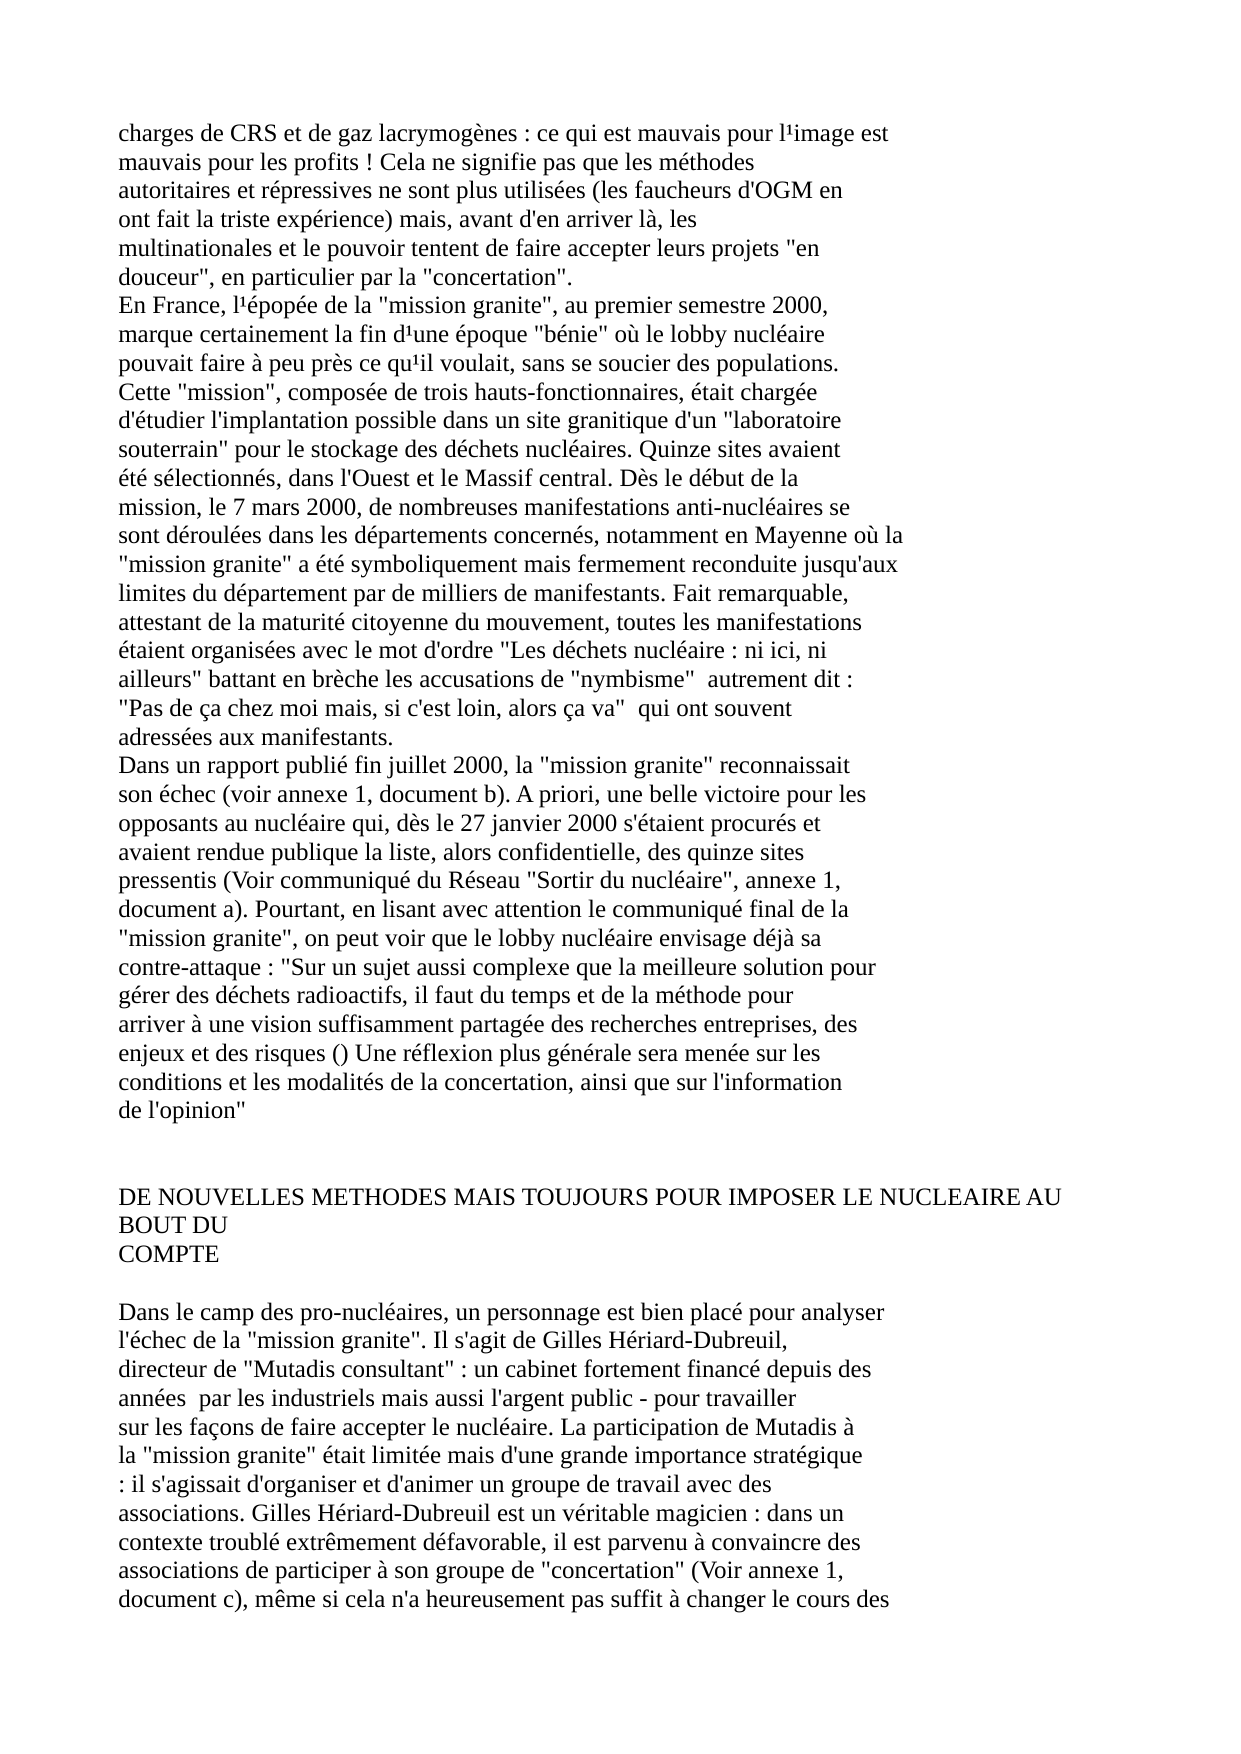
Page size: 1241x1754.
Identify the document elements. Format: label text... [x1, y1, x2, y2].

text étaient organisées avec le mot d'ordre "Les déchets nucléaire : ni ici, ni [118, 636, 1122, 664]
text limites du département par de milliers de manifestants. Fait remarquable, [118, 578, 1122, 607]
text Dans le camp des pro-nucléaires, un personnage est bien placé pour analyser [118, 1297, 1122, 1326]
text Cette "mission", composée de trois hauts-fonctionnaires, était chargée [118, 377, 1122, 406]
text années ­ par les industriels mais aussi l'argent public - pour travailler [118, 1383, 1122, 1412]
text l'échec de la "mission granite". Il s'agit de Gilles Hériard-Dubreuil, [118, 1326, 1122, 1354]
text adressées aux manifestants. [118, 722, 1122, 751]
text associations de participer à son groupe de "concertation" (Voir annexe 1, [118, 1556, 1122, 1584]
text sont déroulées dans les départements concernés, notamment en Mayenne où la [118, 521, 1122, 549]
text COMPTE [118, 1239, 1122, 1268]
text "Pas de ça chez moi mais, si c'est loin, alors ça va" ­ qui ont souvent [118, 693, 1122, 722]
text attestant de la maturité citoyenne du mouvement, toutes les manifestations [118, 607, 1122, 636]
text directeur de "Mutadis consultant" : un cabinet fortement financé depuis des [118, 1354, 1122, 1383]
text multinationales et le pouvoir tentent de faire accepter leurs projets "en [118, 233, 1122, 262]
text Dans un rapport publié fin juillet 2000, la "mission granite" reconnaissait [118, 751, 1122, 779]
text "mission granite", on peut voir que le lobby nucléaire envisage déjà sa [118, 923, 1122, 952]
text mission, le 7 mars 2000, de nombreuses manifestations anti-nucléaires se [118, 492, 1122, 521]
text ont fait la triste expérience) mais, avant d'en arriver là, les [118, 204, 1122, 233]
text autoritaires et répressives ne sont plus utilisées (les faucheurs d'OGM en [118, 176, 1122, 204]
text été sélectionnés, dans l'Ouest et le Massif central. Dès le début de la [118, 463, 1122, 492]
text la "mission granite" était limitée mais d'une grande importance stratégique [118, 1441, 1122, 1469]
text pressentis (Voir communiqué du Réseau "Sortir du nucléaire", annexe 1, [118, 866, 1122, 894]
text douceur", en particulier par la "concertation". [118, 262, 1122, 291]
text charges de CRS et de gaz lacrymogènes : ce qui est mauvais pour l¹image est [118, 118, 1122, 147]
text opposants au nucléaire qui, dès le 27 janvier 2000 s'étaient procurés et [118, 808, 1122, 837]
text souterrain" pour le stockage des déchets nucléaires. Quinze sites avaient [118, 434, 1122, 463]
text avaient rendue publique la liste, alors confidentielle, des quinze sites [118, 837, 1122, 866]
text En France, l¹épopée de la "mission granite", au premier semestre 2000, [118, 291, 1122, 319]
text "mission granite" a été symboliquement mais fermement reconduite jusqu'aux [118, 549, 1122, 578]
text d'étudier l'implantation possible dans un site granitique d'un "laboratoire [118, 406, 1122, 434]
text conditions et les modalités de la concertation, ainsi que sur l'information [118, 1067, 1122, 1096]
text associations. Gilles Hériard-Dubreuil est un véritable magicien : dans un [118, 1498, 1122, 1527]
text mauvais pour les profits ! Cela ne signifie pas que les méthodes [118, 147, 1122, 176]
text : il s'agissait d'organiser et d'animer un groupe de travail avec des [118, 1469, 1122, 1498]
text de l'opinion" [118, 1096, 1122, 1124]
text pouvait faire à peu près ce qu¹il voulait, sans se soucier des populations. [118, 348, 1122, 377]
text ailleurs" battant en brèche les accusations de "nymbisme" ­ autrement dit : [118, 664, 1122, 693]
text son échec (voir annexe 1, document b). A priori, une belle victoire pour les [118, 779, 1122, 808]
text gérer des déchets radioactifs, il faut du temps et de la méthode pour [118, 981, 1122, 1009]
text document a). Pourtant, en lisant avec attention le communiqué final de la [118, 894, 1122, 923]
text contexte troublé extrêmement défavorable, il est parvenu à convaincre des [118, 1527, 1122, 1556]
text DE NOUVELLES METHODES MAIS TOUJOURS POUR IMPOSER LE NUCLEAIRE AU BOUT DU [118, 1182, 1122, 1239]
text contre-attaque : "Sur un sujet aussi complexe que la meilleure solution pour [118, 952, 1122, 981]
text marque certainement la fin d¹une époque "bénie" où le lobby nucléaire [118, 319, 1122, 348]
text sur les façons de faire accepter le nucléaire. La participation de Mutadis à [118, 1412, 1122, 1441]
text enjeux et des risques () Une réflexion plus générale sera menée sur les [118, 1038, 1122, 1067]
text arriver à une vision suffisamment partagée des recherches entreprises, des [118, 1009, 1122, 1038]
text document c), même si cela n'a heureusement pas suffit à changer le cours des [118, 1584, 1122, 1613]
